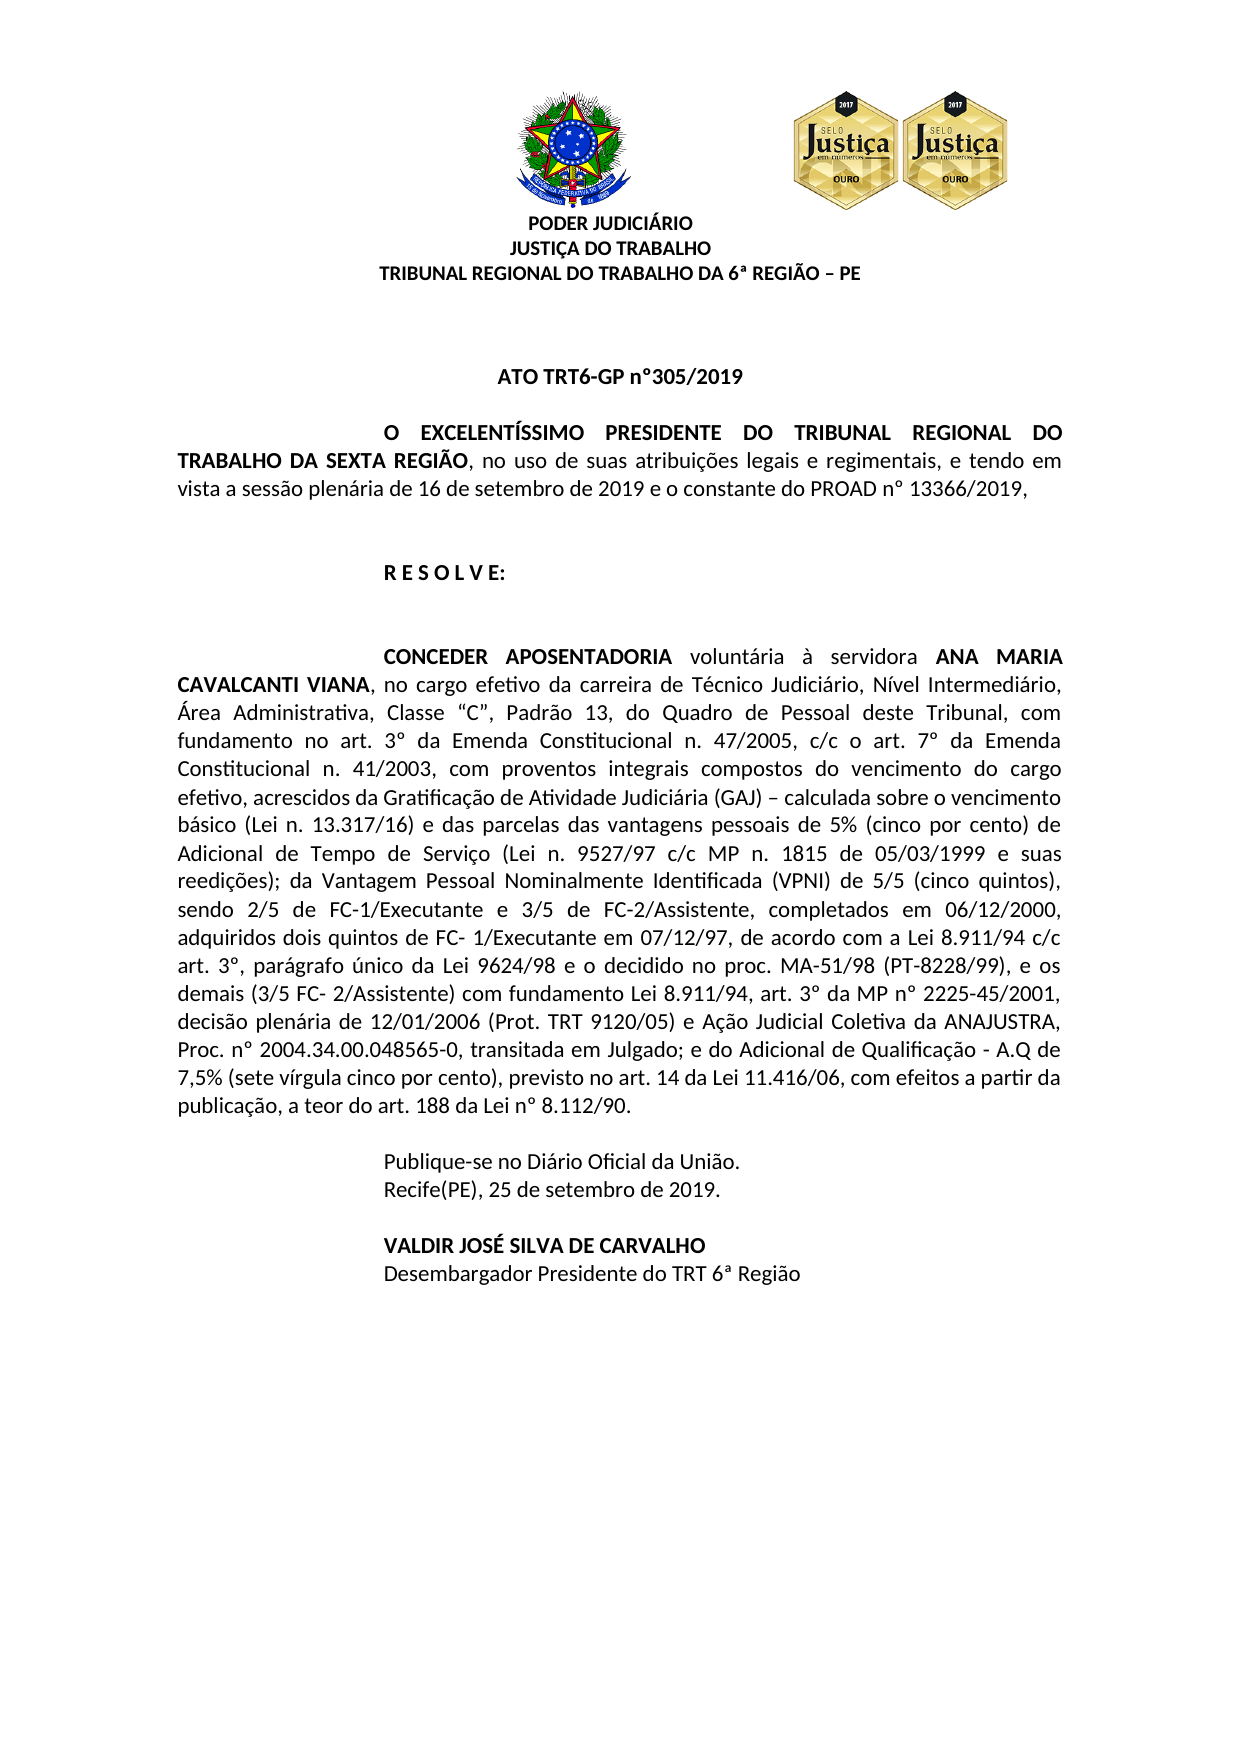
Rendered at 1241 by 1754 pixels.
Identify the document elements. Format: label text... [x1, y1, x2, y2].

picture [510, 88, 634, 210]
text CONCEDER APOSENTADORIA voluntária à servidora ANA MARIA CAVALCANTI VIANA, no cargo efetivo da carreira de Técnico Judiciário, Nível Intermediário, Área Administrativa, Classe “C”, Padrão 13, do Quadro de Pessoal deste Tribunal, com fundamento no art. 3º da Emenda Constitucional n. 47/2005, c/c o art. 7º da Emenda Constitucional n. 41/2003, com proventos integrais compostos do vencimento do cargo efetivo, acrescidos da Gratificação de Atividade Judiciária (GAJ) – calculada sobre o vencimento básico (Lei n. 13.317/16) e das parcelas das vantagens pessoais de 5% (cinco por cento) de Adicional de Tempo de Serviço (Lei n. 9527/97 c/c MP n. 1815 de 05/03/1999 e suas reedições); da Vantagem Pessoal Nominalmente Identificada (VPNI) de 5/5 (cinco quintos), sendo 2/5 de FC-1/Executante e 3/5 de FC-2/Assistente, completados em 06/12/2000, adquiridos dois quintos de FC- 1/Executante em 07/12/97, de acordo com a Lei 8.911/94 c/c art. 3º, parágrafo único da Lei 9624/98 e o decidido no proc. MA-51/98 (PT-8228/99), e os demais (3/5 FC- 2/Assistente) com fundamento Lei 8.911/94, art. 3º da MP nº 2225-45/2001, decisão plenária de 12/01/2006 (Prot. TRT 9120/05) e Ação Judicial Coletiva da ANAJUSTRA, Proc. nº 2004.34.00.048565-0, transitada em Julgado; e do Adicional de Qualificação - A.Q de 7,5% (sete vírgula cinco por cento), previsto no art. 14 da Lei 11.416/06, com efeitos a partir da publicação, a teor do art. 188 da Lei nº 8.112/90. [177, 642, 1063, 1119]
text VALDIR JOSÉ SILVA DE CARVALHO [383, 1231, 1063, 1259]
text JUSTIÇA DO TRABALHO [177, 235, 1043, 261]
picture [902, 91, 1008, 210]
text Recife(PE), 25 de setembro de 2019. [177, 1175, 1063, 1203]
text ATO TRT6-GP nº305/2019 [177, 362, 1063, 390]
text R E S O L V E: [177, 558, 1063, 586]
picture [793, 91, 899, 210]
text TRIBUNAL REGIONAL DO TRABALHO DA 6ª REGIÃO – PE [177, 261, 1063, 286]
text Desembargador Presidente do TRT 6ª Região [383, 1259, 1063, 1287]
text O EXCELENTÍSSIMO PRESIDENTE DO TRIBUNAL REGIONAL DO TRABALHO DA SEXTA REGIÃO, no uso de suas atribuições legais e regimentais, e tendo em vista a sessão plenária de 16 de setembro de 2019 e o constante do PROAD nº 13366/2019, [177, 418, 1063, 502]
text PODER JUDICIÁRIO [177, 210, 1043, 235]
text Publique-se no Diário Oficial da União. [177, 1147, 1063, 1175]
